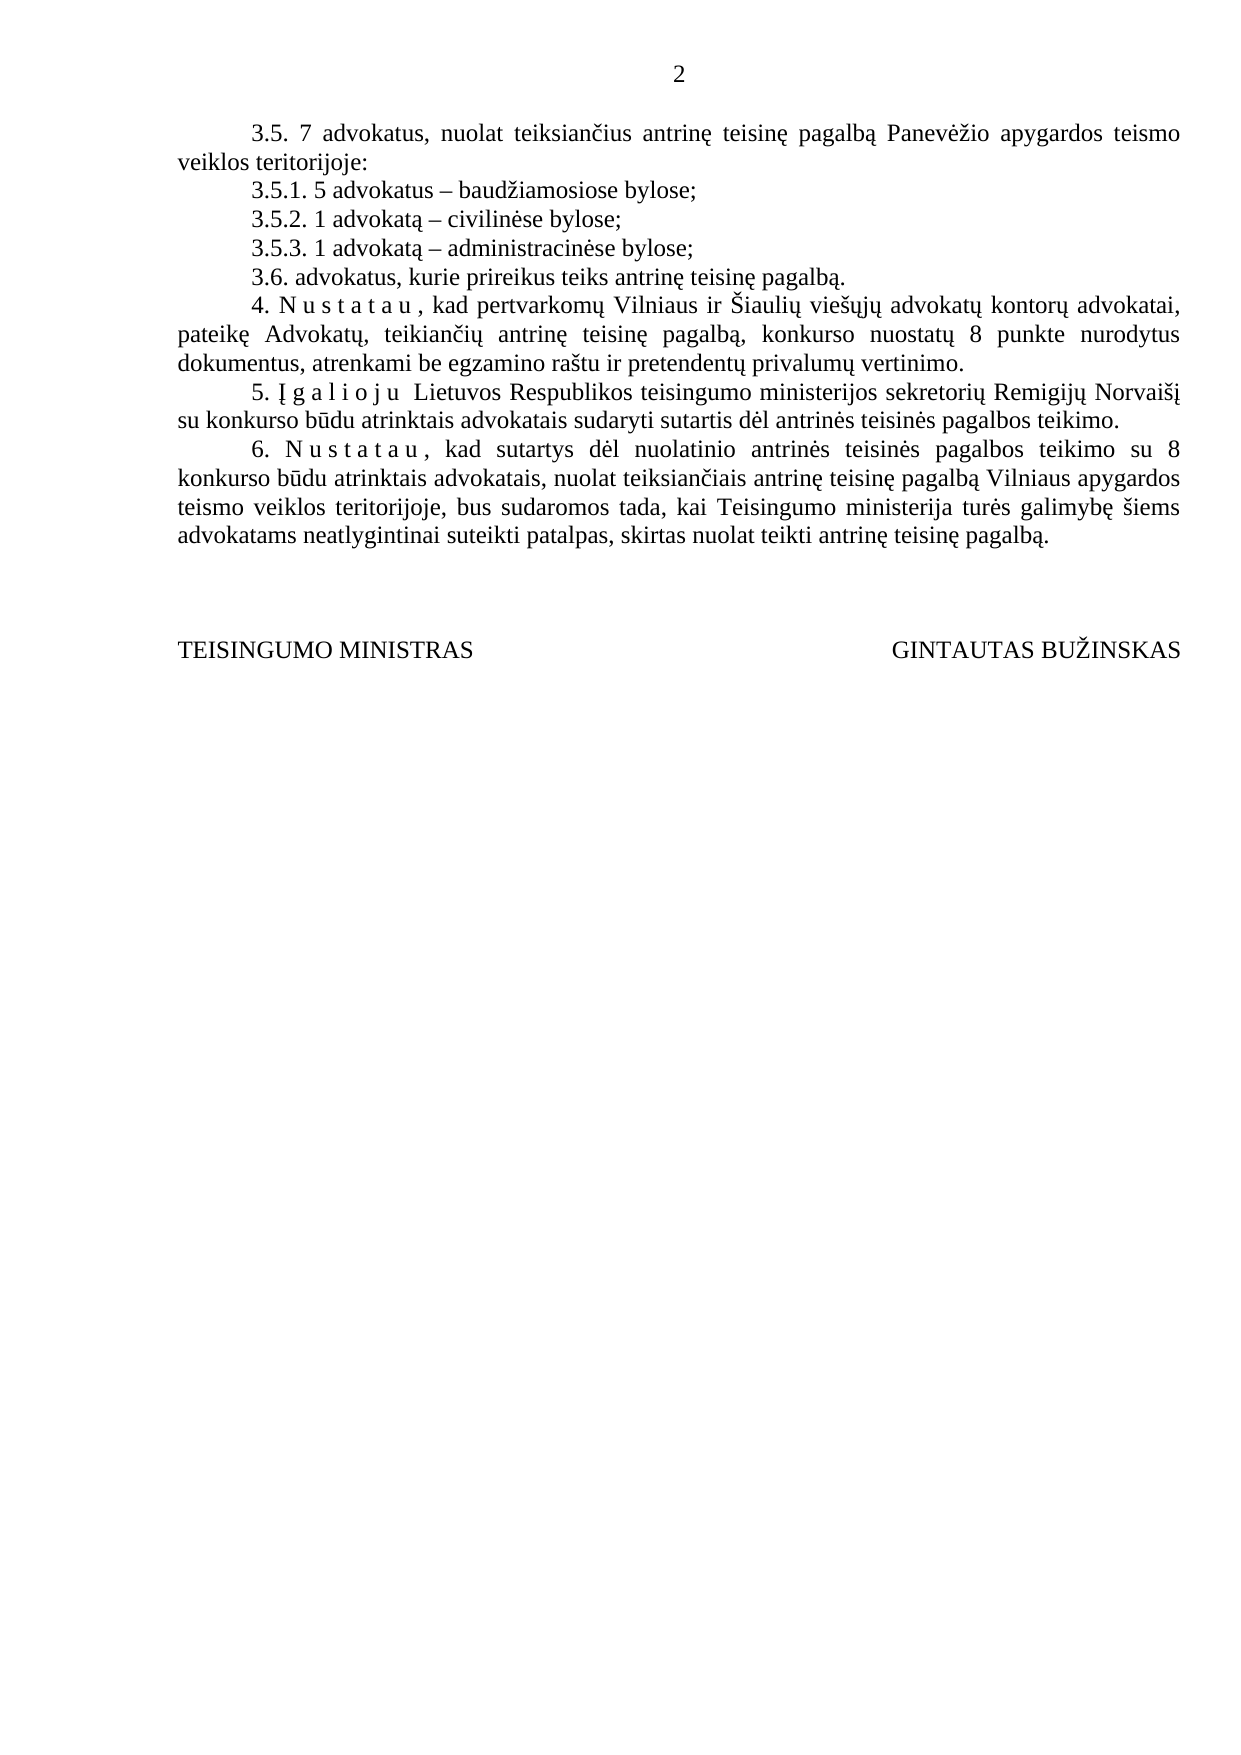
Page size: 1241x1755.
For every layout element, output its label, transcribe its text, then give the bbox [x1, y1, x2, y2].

text 3.5.2. 1 advokatą – civilinėse bylose; [177, 204, 1181, 233]
text 3.5.1. 5 advokatus – baudžiamosiose bylose; [177, 176, 1181, 204]
text 6. Nustatau, kad sutartys dėl nuolatinio antrinės teisinės pagalbos teikimo su 8 konkurso būdu atrinktais advokatais, nuolat teiksiančiais antrinę teisinę pagalbą Vilniaus apygardos teismo veiklos teritorijoje, bus sudaromos tada, kai Teisingumo ministerija turės galimybę šiems advokatams neatlygintinai suteikti patalpas, skirtas nuolat teikti antrinę teisinę pagalbą. [177, 434, 1181, 549]
text 4. Nustatau, kad pertvarkomų Vilniaus ir Šiaulių viešųjų advokatų kontorų advokatai, pateikę Advokatų, teikiančių antrinę teisinę pagalbą, konkurso nuostatų 8 punkte nurodytus dokumentus, atrenkami be egzamino raštu ir pretendentų privalumų vertinimo. [177, 291, 1181, 377]
text 3.6. advokatus, kurie prireikus teiks antrinę teisinę pagalbą. [177, 262, 1181, 291]
text 5. Įgalioju Lietuvos Respublikos teisingumo ministerijos sekretorių Remigijų Norvaišį su konkurso būdu atrinktais advokatais sudaryti sutartis dėl antrinės teisinės pagalbos teikimo. [177, 377, 1181, 434]
text 3.5. 7 advokatus, nuolat teiksiančius antrinę teisinę pagalbą Panevėžio apygardos teismo veiklos teritorijoje: [177, 118, 1181, 176]
text TEISINGUMO MINISTRAS GINTAUTAS BUŽINSKAS [177, 636, 1181, 664]
text 3.5.3. 1 advokatą – administracinėse bylose; [177, 233, 1181, 262]
